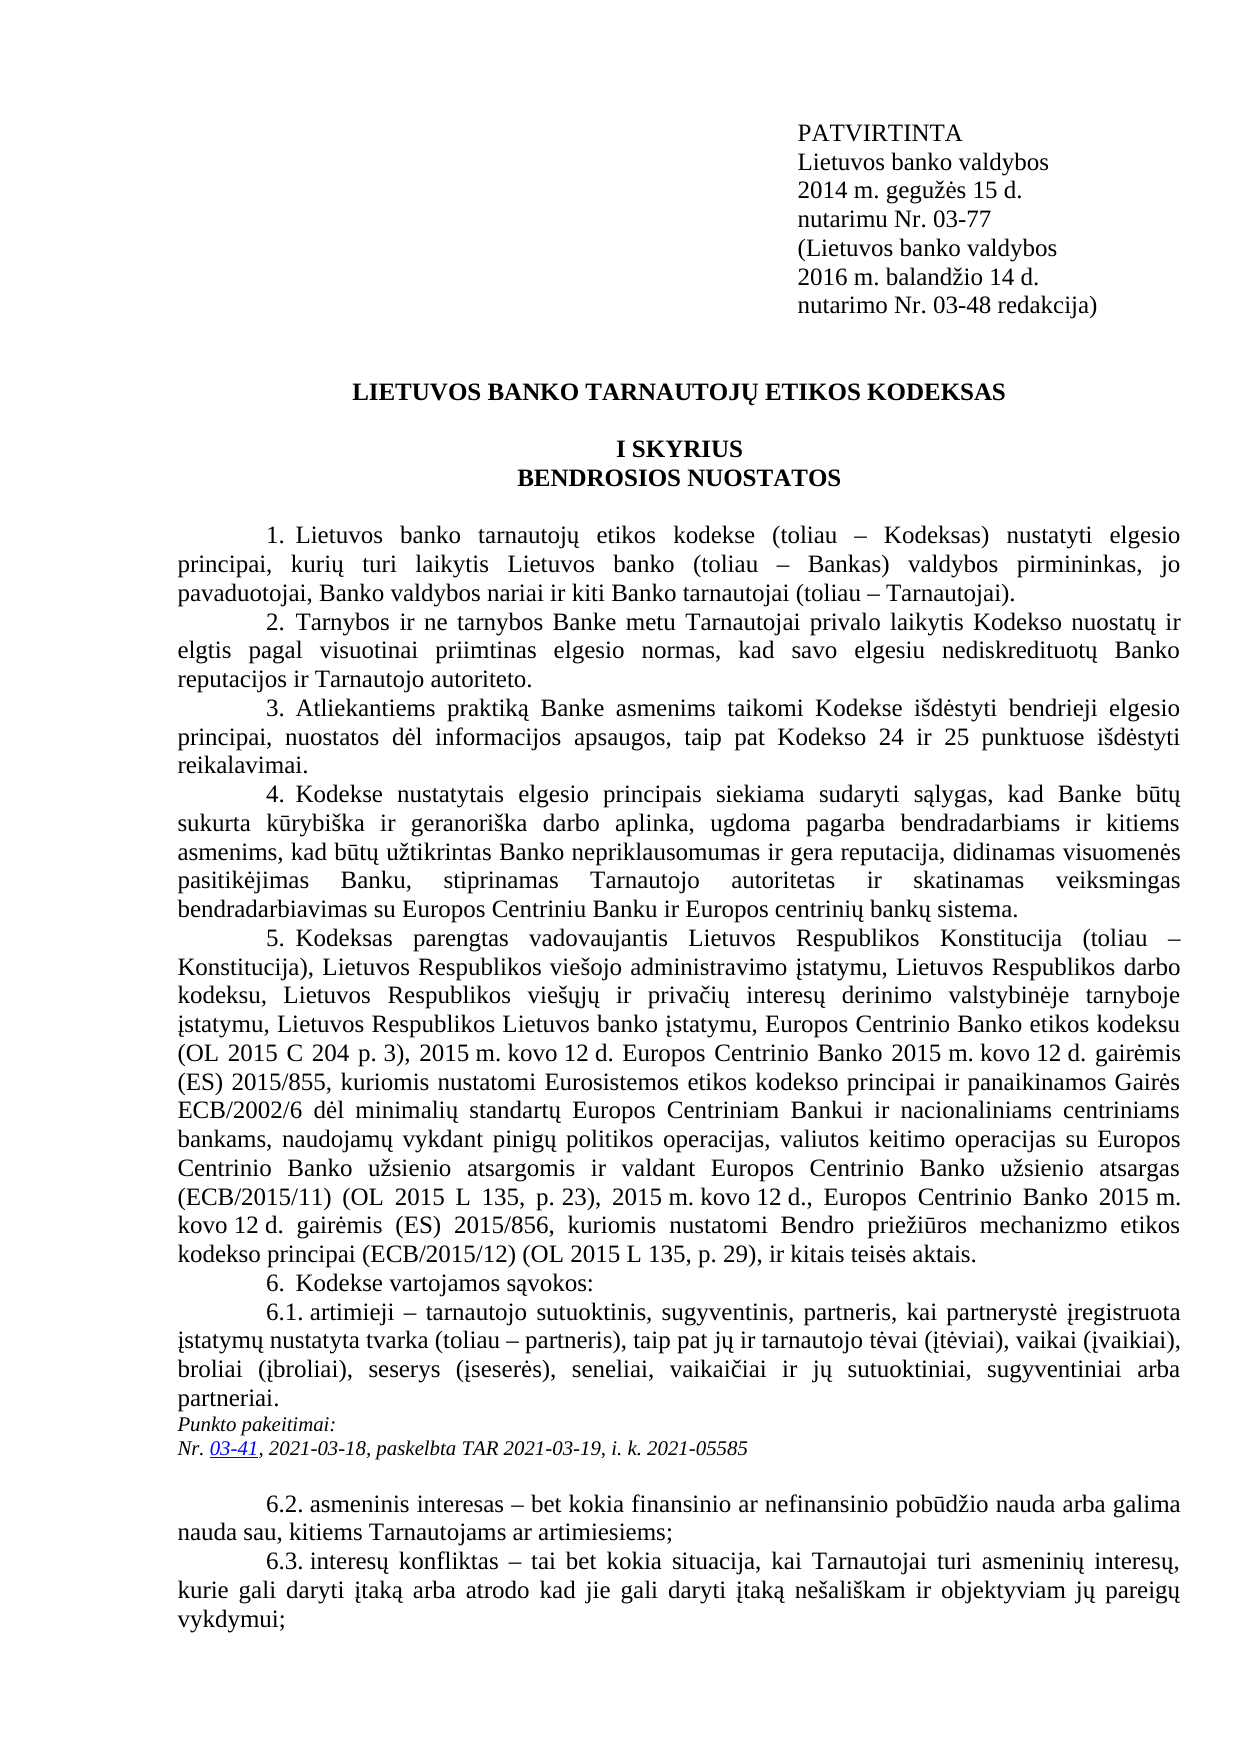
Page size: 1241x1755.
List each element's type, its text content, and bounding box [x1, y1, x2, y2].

text 4. Kodekse nustatytais elgesio principais siekiama sudaryti sąlygas, kad Banke būtų sukurta kūrybiška ir geranoriška darbo aplinka, ugdoma pagarba bendradarbiams ir kitiems asmenims, kad būtų užtikrintas Banko nepriklausomumas ir gera reputacija, didinamas visuomenės pasitikėjimas Banku, stiprinamas Tarnautojo autoritetas ir skatinamas veiksmingas bendradarbiavimas su Europos Centriniu Banku ir Europos centrinių bankų sistema. [177, 779, 1181, 923]
text 2016 m. balandžio 14 d. [797, 262, 1181, 291]
text (Lietuvos banko valdybos [797, 233, 1181, 262]
text Punkto pakeitimai: [177, 1412, 1181, 1436]
text 3. Atliekantiems praktiką Banke asmenims taikomi Kodekse išdėstyti bendrieji elgesio principai, nuostatos dėl informacijos apsaugos, taip pat Kodekso 24 ir 25 punktuose išdėstyti reikalavimai. [177, 693, 1181, 779]
text 1. Lietuvos banko tarnautojų etikos kodekse (toliau – Kodeksas) nustatyti elgesio principai, kurių turi laikytis Lietuvos banko (toliau – Bankas) valdybos pirmininkas, jo pavaduotojai, Banko valdybos nariai ir kiti Banko tarnautojai (toliau – Tarnautojai). [177, 521, 1181, 607]
text nutarimu Nr. 03-77 [797, 204, 1181, 233]
text nutarimo Nr. 03-48 redakcija) [797, 291, 1181, 319]
text Nr. 03-41, 2021-03-18, paskelbta TAR 2021-03-19, i. k. 2021-05585 [177, 1436, 1181, 1460]
text LIETUVOS BANKO TARNAUTOJŲ ETIKOS KODEKSAS [177, 377, 1181, 406]
text BENDROSIOS NUOSTATOS [177, 463, 1181, 492]
text 6.1. artimieji – tarnautojo sutuoktinis, sugyventinis, partneris, kai partnerystė įregistruota įstatymų nustatyta tvarka (toliau – partneris), taip pat jų ir tarnautojo tėvai (įtėviai), vaikai (įvaikiai), broliai (įbroliai), seserys (įseserės), seneliai, vaikaičiai ir jų sutuoktiniai, sugyventiniai arba partneriai. [177, 1297, 1181, 1412]
text I SKYRIUS [177, 434, 1181, 463]
text 6.2. asmeninis interesas – bet kokia finansinio ar nefinansinio pobūdžio nauda arba galima nauda sau, kitiems Tarnautojams ar artimiesiems; [177, 1489, 1181, 1546]
text 2014 m. gegužės 15 d. [797, 176, 1181, 204]
text PATVIRTINTA [797, 118, 1181, 147]
text 5. Kodeksas parengtas vadovaujantis Lietuvos Respublikos Konstitucija (toliau – Konstitucija), Lietuvos Respublikos viešojo administravimo įstatymu, Lietuvos Respublikos darbo kodeksu, Lietuvos Respublikos viešųjų ir privačių interesų derinimo valstybinėje tarnyboje įstatymu, Lietuvos Respublikos Lietuvos banko įstatymu, Europos Centrinio Banko etikos kodeksu (OL 2015 C 204 p. 3), 2015 m. kovo 12 d. Europos Centrinio Banko 2015 m. kovo 12 d. gairėmis (ES) 2015/855, kuriomis nustatomi Eurosistemos etikos kodekso principai ir panaikinamos Gairės ECB/2002/6 dėl minimalių standartų Europos Centriniam Bankui ir nacionaliniams centriniams bankams, naudojamų vykdant pinigų politikos operacijas, valiutos keitimo operacijas su Europos Centrinio Banko užsienio atsargomis ir valdant Europos Centrinio Banko užsienio atsargas (ECB/2015/11) (OL 2015 L 135, p. 23), 2015 m. kovo 12 d., Europos Centrinio Banko 2015 m. kovo 12 d. gairėmis (ES) 2015/856, kuriomis nustatomi Bendro priežiūros mechanizmo etikos kodekso principai (ECB/2015/12) (OL 2015 L 135, p. 29), ir kitais teisės aktais. [177, 923, 1181, 1268]
text Lietuvos banko valdybos [797, 147, 1181, 176]
text 6. Kodekse vartojamos sąvokos: [266, 1268, 1181, 1297]
text 6.3. interesų konfliktas – tai bet kokia situacija, kai Tarnautojai turi asmeninių interesų, kurie gali daryti įtaką arba atrodo kad jie gali daryti įtaką nešališkam ir objektyviam jų pareigų vykdymui; [177, 1546, 1181, 1632]
text 2. Tarnybos ir ne tarnybos Banke metu Tarnautojai privalo laikytis Kodekso nuostatų ir elgtis pagal visuotinai priimtinas elgesio normas, kad savo elgesiu nediskredituotų Banko reputacijos ir Tarnautojo autoriteto. [177, 607, 1181, 693]
